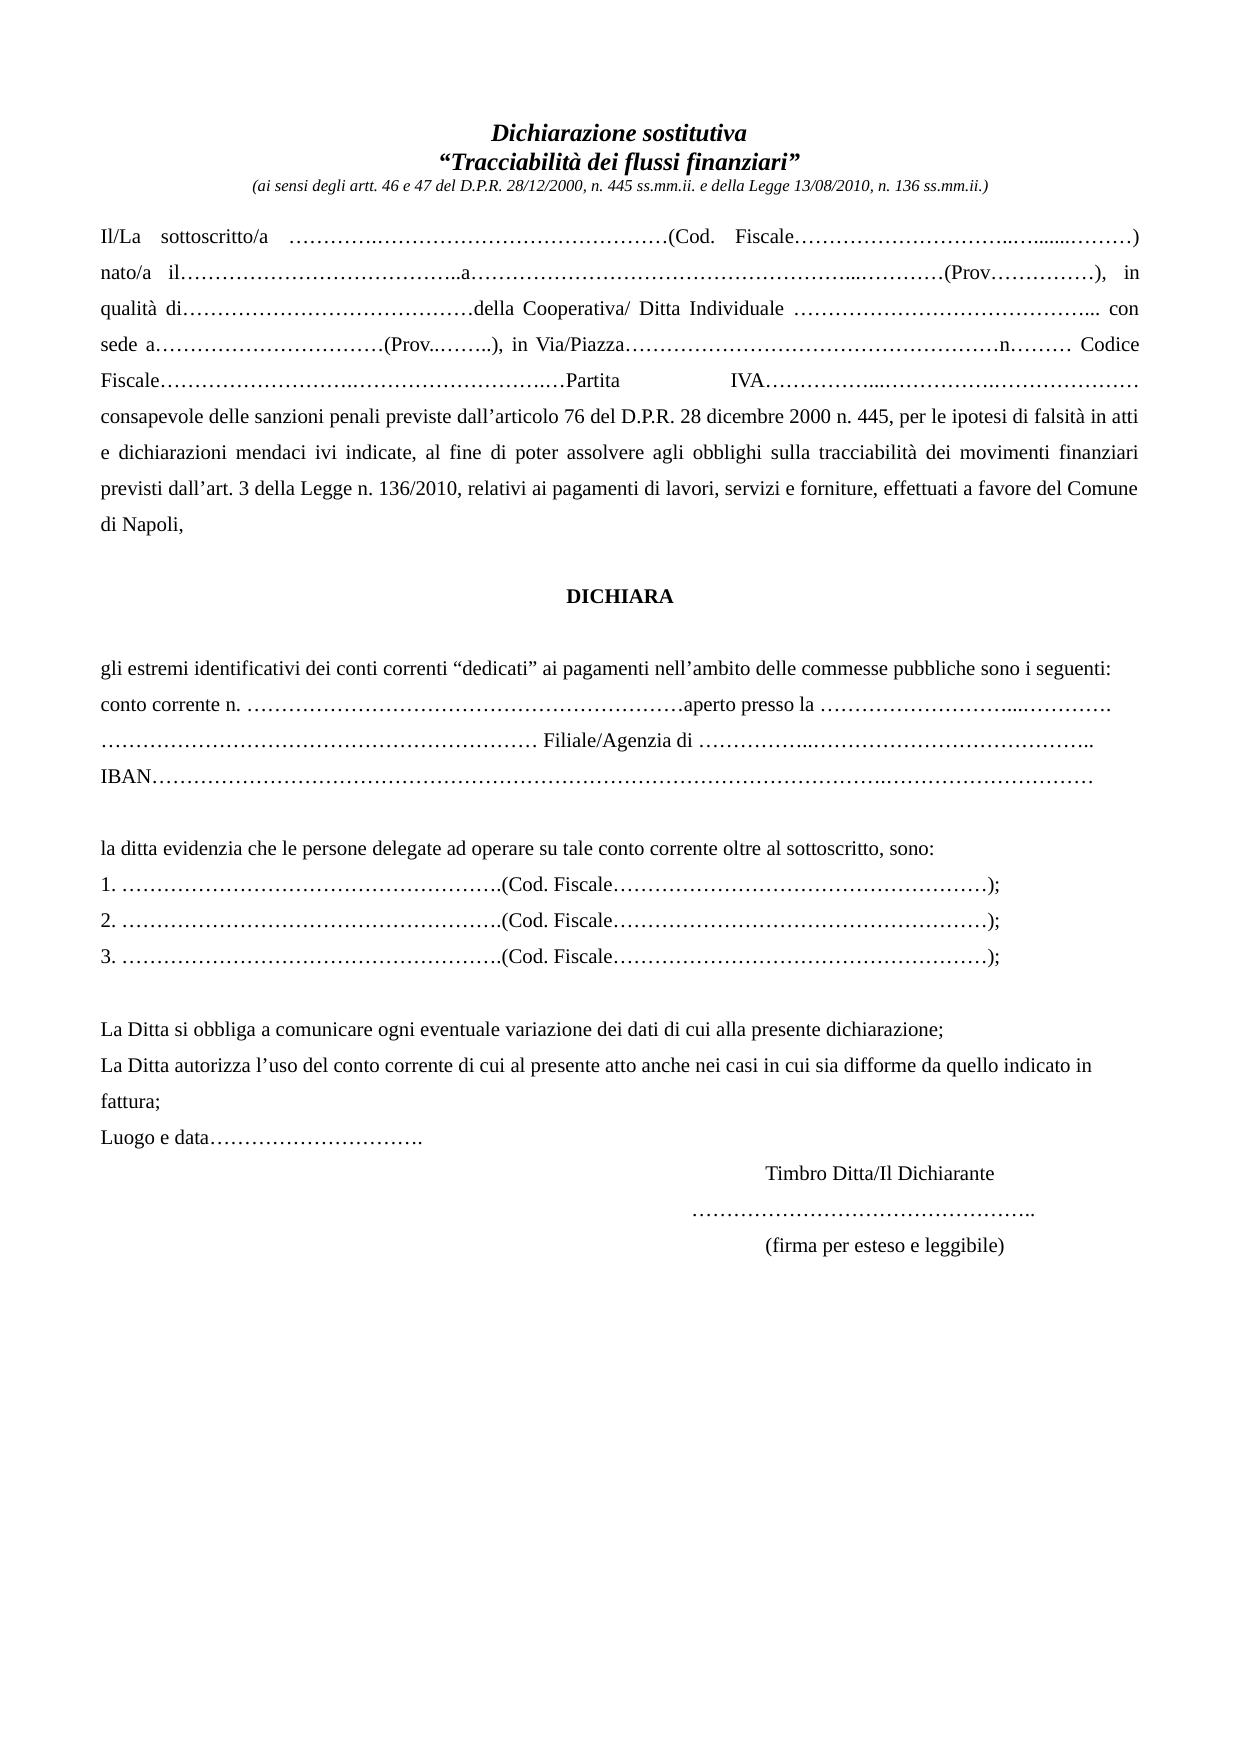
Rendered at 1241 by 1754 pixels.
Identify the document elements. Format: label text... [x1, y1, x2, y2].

text (firma per esteso e leggibile) [100, 1233, 1140, 1257]
text Dichiarazione sostitutiva [100, 118, 1140, 147]
text La Ditta si obbliga a comunicare ogni eventuale variazione dei dati di cui alla presente dichiarazione; [100, 1016, 1140, 1041]
text DICHIARA [100, 584, 1140, 608]
text (ai sensi degli artt. 46 e 47 del D.P.R. 28/12/2000, n. 445 ss.mm.ii. e della Legge 13/08/2010, n. 136 ss.mm.ii.) [100, 176, 1140, 195]
text 3. ……………………………………………….(Cod. Fiscale………………………………………………); [100, 944, 1140, 968]
text La Ditta autorizza l’uso del conto corrente di cui al presente atto anche nei casi in cui sia difforme da quello indicato in fattura; [100, 1052, 1140, 1113]
text gli estremi identificativi dei conti correnti “dedicati” ai pagamenti nell’ambito delle commesse pubbliche sono i seguenti: conto corrente n. ………………………………………………………aperto presso la ………………………...…………. ……………………………………………………… Filiale/Agenzia di ……………..………………………………….. IBAN…………………………………………………………………………………………….………………………… [100, 656, 1140, 788]
text la ditta evidenzia che le persone delegate ad operare su tale conto corrente oltre al sottoscritto, sono: [100, 836, 1140, 860]
text Il/La sottoscritto/a ………….……………………………………(Cod. Fiscale…………………………..….......………) nato/a il…………………………………..a………………………………………………...…………(Prov……………), in qualità di……………………………………della Cooperativa/ Ditta Individuale ……………………………………... con sede a……………………………(Prov..……..), in Via/Piazza………………………………………………n……… Codice Fiscale……………………….……………………….…Partita IVA……………...…………….………………… consapevole delle sanzioni penali previste dall’articolo 76 del D.P.R. 28 dicembre 2000 n. 445, per le ipotesi di falsità in atti e dichiarazioni mendaci ivi indicate, al fine di poter assolvere agli obblighi sulla tracciabilità dei movimenti finanziari previsti dall’art. 3 della Legge n. 136/2010, relativi ai pagamenti di lavori, servizi e forniture, effettuati a favore del Comune di Napoli, [100, 223, 1140, 536]
text ………………………………………….. [100, 1197, 1140, 1221]
text 1. ……………………………………………….(Cod. Fiscale………………………………………………); [100, 872, 1140, 896]
text Timbro Ditta/Il Dichiarante [100, 1161, 1140, 1185]
text “Tracciabilità dei flussi finanziari” [100, 147, 1140, 176]
text Luogo e data…………………………. [100, 1124, 1140, 1149]
text 2. ……………………………………………….(Cod. Fiscale………………………………………………); [100, 908, 1140, 932]
